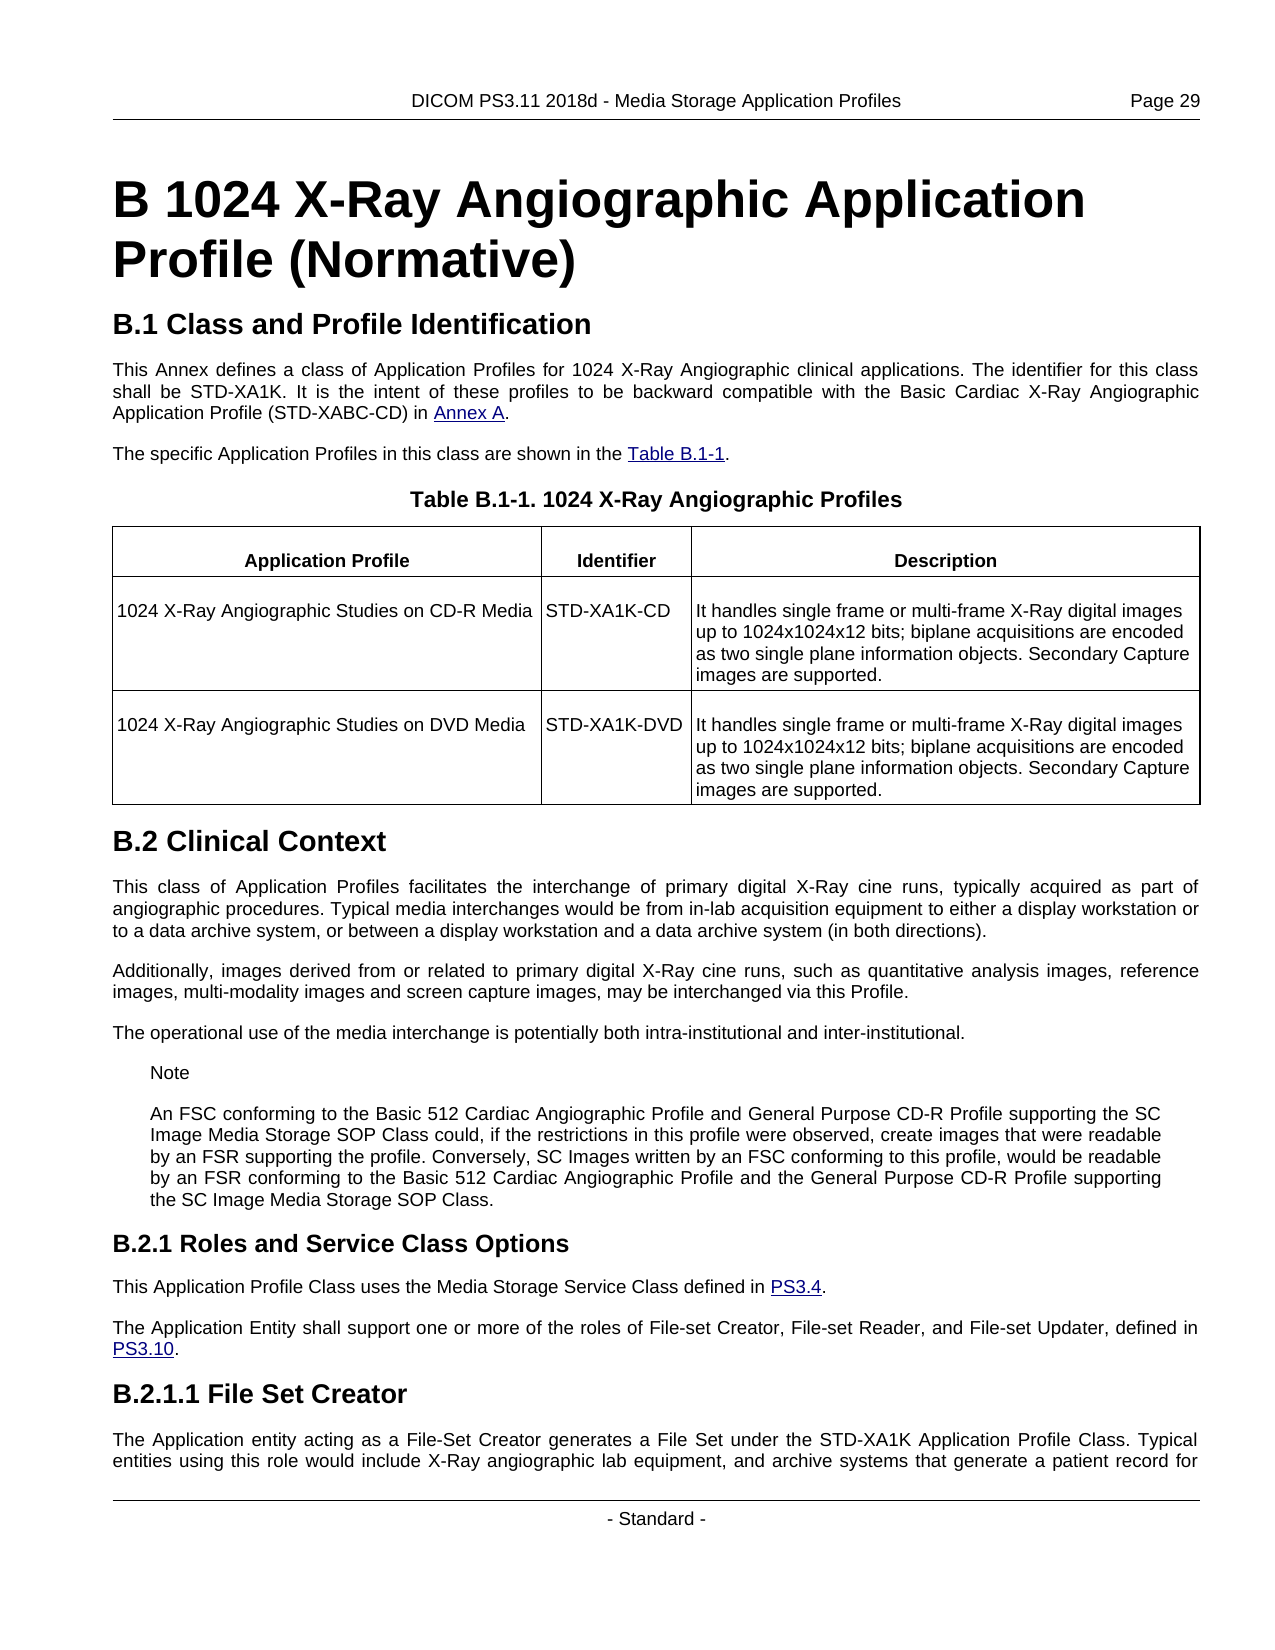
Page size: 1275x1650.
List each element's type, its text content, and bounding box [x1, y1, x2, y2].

text The Application entity acting as a File-Set Creator generates a File Set under the STD-XA1K Application Profile Class. Typical entities using this role would include X-Ray angiographic lab equipment, and archive systems that generate a patient record for [112, 1428, 1200, 1472]
text This class of Application Profiles facilitates the interchange of primary digital X-Ray cine runs, typically acquired as part of angiographic procedures. Typical media interchanges would be from in-lab acquisition equipment to either a display workstation or to a data archive system, or between a display workstation and a data archive system (in both directions). [112, 876, 1200, 941]
table_cell 1024 X-Ray Angiographic Studies on DVD Media [113, 691, 541, 804]
text B.2 Clinical Context [112, 824, 1200, 858]
text This Annex defines a class of Application Profiles for 1024 X-Ray Angiographic clinical applications. The identifier for this class shall be STD-XA1K. It is the intent of these profiles to be backward compatible with the Basic Cardiac X-Ray Angiographic Application Profile (STD-XABC-CD) in Annex A. [112, 359, 1200, 424]
table_cell STD-XA1K-CD [542, 577, 691, 690]
text Table B.1-1. 1024 X-Ray Angiographic Profiles [112, 486, 1200, 512]
table_header Identifier [542, 527, 691, 576]
text B.2.1.1 File Set Creator [112, 1378, 1200, 1410]
text Additionally, images derived from or related to primary digital X-Ray cine runs, such as quantitative analysis images, reference images, multi-modality images and screen capture images, may be interchanged via this Profile. [112, 960, 1200, 1003]
text The specific Application Profiles in this class are shown in the Table B.1-1. [112, 442, 1200, 464]
table_cell It handles single frame or multi-frame X-Ray digital images up to 1024x1024x12 bits; biplane acquisitions are encoded as two single plane information objects. Secondary Capture images are supported. [692, 577, 1199, 690]
text This Application Profile Class uses the Media Storage Service Class defined in PS3.4. [112, 1276, 1200, 1298]
text The Application Entity shall support one or more of the roles of File-set Creator, File-set Reader, and File-set Updater, defined in PS3.10. [112, 1317, 1200, 1360]
text An FSC conforming to the Basic 512 Cardiac Angiographic Profile and General Purpose CD-R Profile supporting the SC Image Media Storage SOP Class could, if the restrictions in this profile were observed, create images that were readable by an FSR supporting the profile. Conversely, SC Images written by an FSC conforming to this profile, would be readable by an FSR conforming to the Basic 512 Cardiac Angiographic Profile and the General Purpose CD-R Profile supporting the SC Image Media Storage SOP Class. [150, 1102, 1162, 1210]
table_cell It handles single frame or multi-frame X-Ray digital images up to 1024x1024x12 bits; biplane acquisitions are encoded as two single plane information objects. Secondary Capture images are supported. [692, 691, 1199, 804]
text B.2.1 Roles and Service Class Options [112, 1229, 1200, 1258]
text B.1 Class and Profile Identification [112, 307, 1200, 340]
text The operational use of the media interchange is potentially both intra-institutional and inter-institutional. [112, 1022, 1200, 1043]
text Note [150, 1062, 1162, 1083]
table_header Description [692, 527, 1199, 576]
table_cell 1024 X-Ray Angiographic Studies on CD-R Media [113, 577, 541, 690]
text B 1024 X-Ray Angiographic Application Profile (Normative) [112, 169, 1200, 288]
table_cell STD-XA1K-DVD [542, 691, 691, 804]
table_header Application Profile [113, 527, 541, 576]
